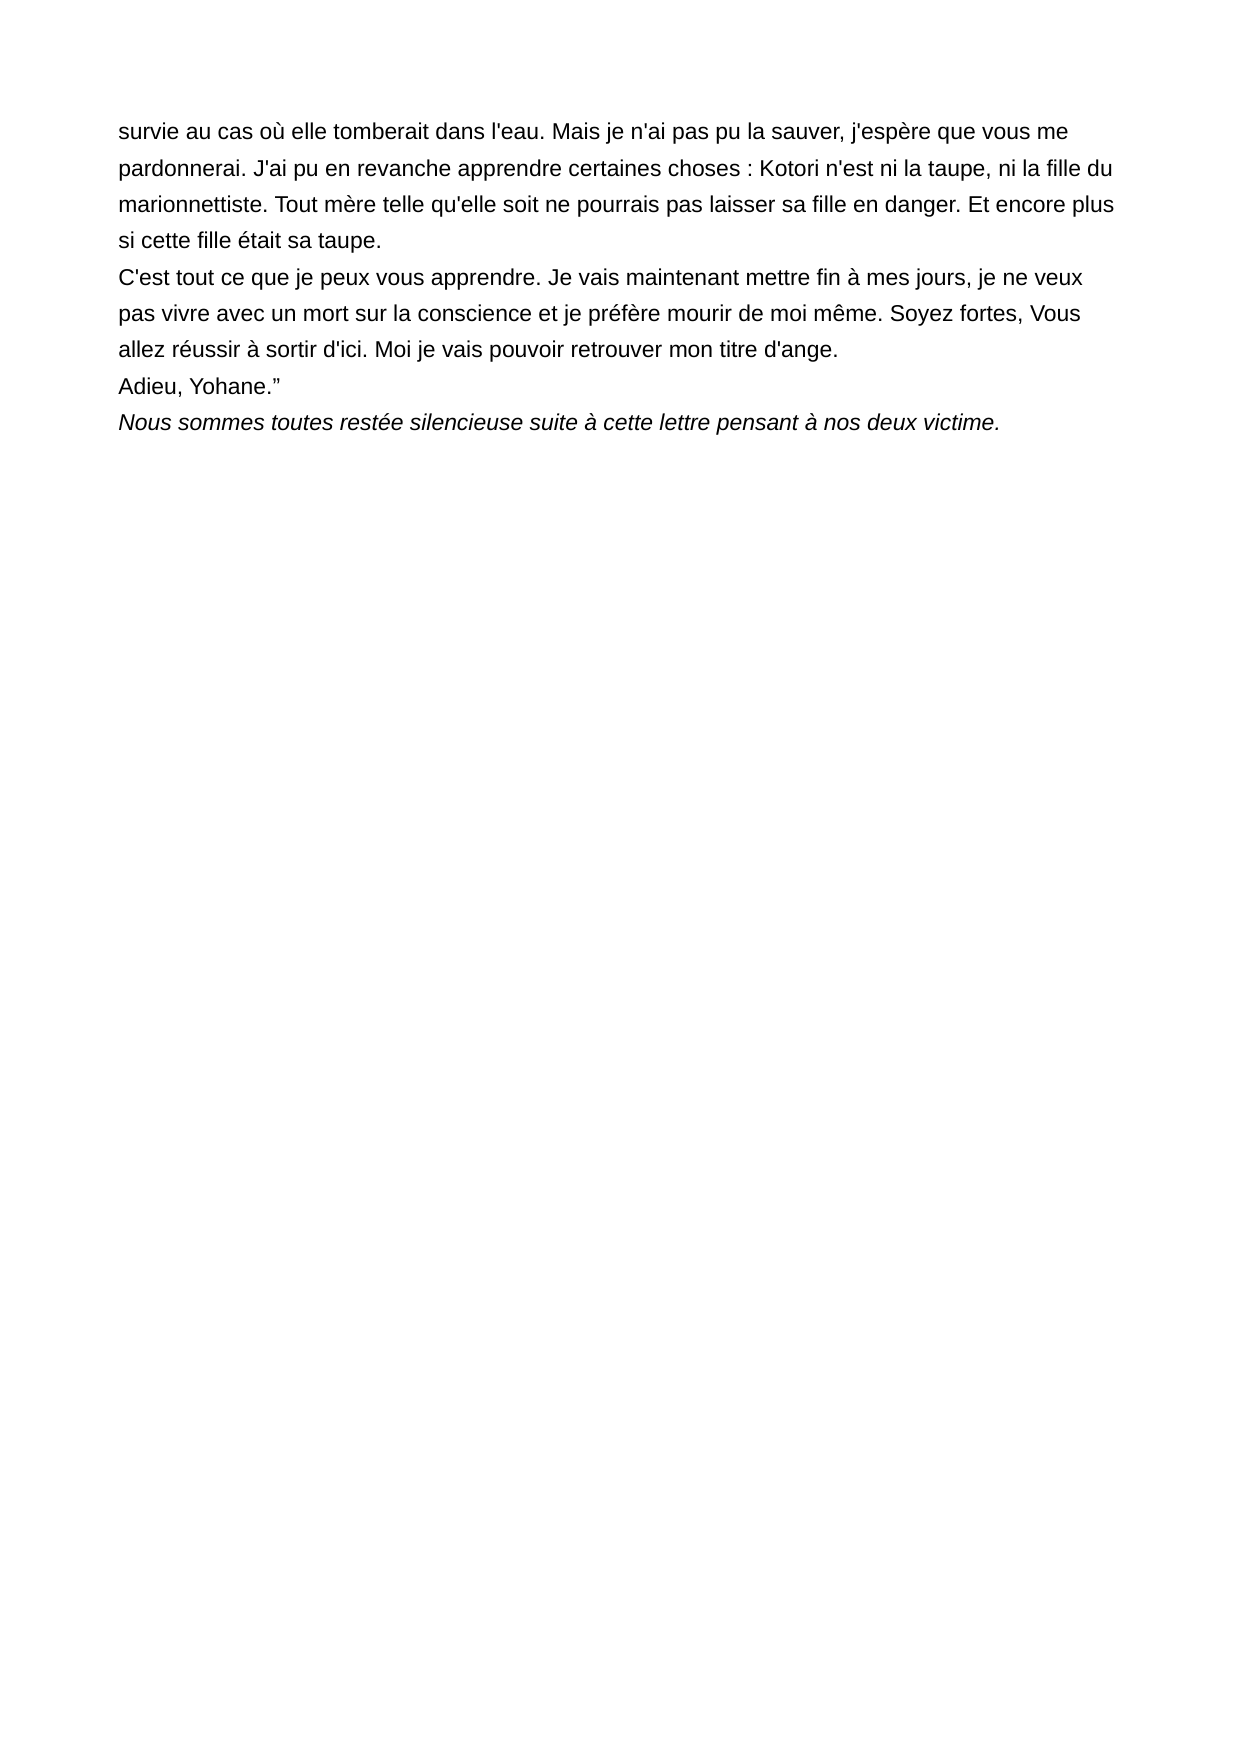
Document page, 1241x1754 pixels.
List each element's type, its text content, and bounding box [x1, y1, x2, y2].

text Adieu, Yohane.” [118, 373, 1122, 399]
text C'est tout ce que je peux vous apprendre. Je vais maintenant mettre fin à mes jours, je ne veux pas vivre avec un mort sur la conscience et je préfère mourir de moi même. Soyez fortes, Vous allez réussir à sortir d'ici. Moi je vais pouvoir retrouver mon titre d'ange. [118, 263, 1122, 363]
text Nous sommes toutes restée silencieuse suite à cette lettre pensant à nos deux victime. [118, 409, 1122, 435]
text survie au cas où elle tomberait dans l'eau. Mais je n'ai pas pu la sauver, j'espère que vous me pardonnerai. J'ai pu en revanche apprendre certaines choses : Kotori n'est ni la taupe, ni la fille du marionnettiste. Tout mère telle qu'elle soit ne pourrais pas laisser sa fille en danger. Et encore plus si cette fille était sa taupe. [118, 118, 1122, 253]
